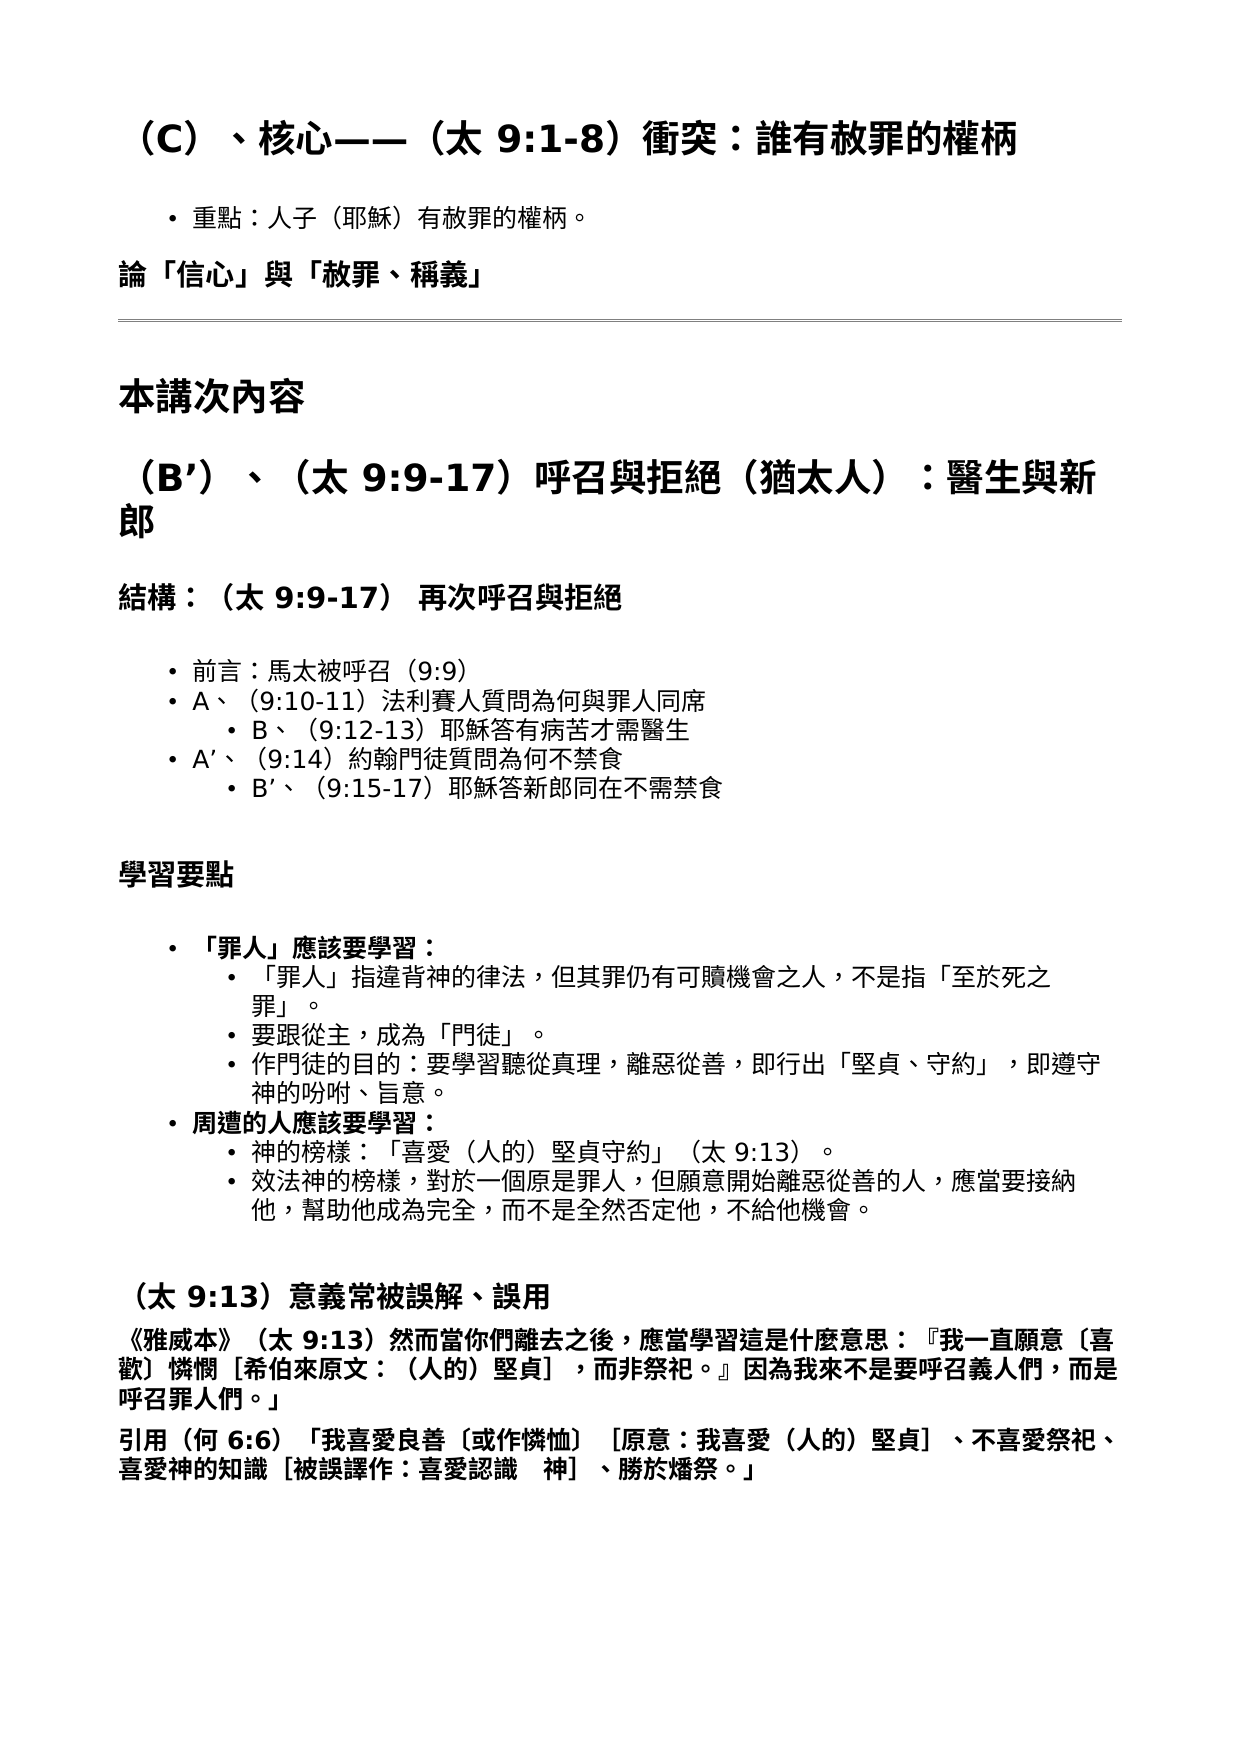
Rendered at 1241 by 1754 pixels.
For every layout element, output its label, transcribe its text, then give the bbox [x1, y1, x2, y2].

subtitle 本講次內容 [118, 376, 1122, 419]
list B’、（9:15-17）耶穌答新郎同在不需禁食 [236, 774, 1122, 803]
subtitle （C）、核心——（太 9:1-8）衝突：誰有赦罪的權柄 [118, 118, 1122, 162]
list 周遭的人應該要學習： [177, 1109, 1122, 1138]
text 引用（何 6:6）「我喜愛良善〔或作憐恤〕［原意：我喜愛（人的）堅貞］、不喜愛祭祀、喜愛神的知識［被誤譯作：喜愛認識 神］、勝於燔祭。」 [118, 1426, 1122, 1485]
list B、（9:12-13）耶穌答有病苦才需醫生 [236, 716, 1122, 745]
list 作門徒的目的：要學習聽從真理，離惡從善，即行出「堅貞、守約」，即遵守神的吩咐、旨意。 [236, 1051, 1122, 1109]
list 神的榜樣：「喜愛（人的）堅貞守約」（太 9:13）。 [236, 1138, 1122, 1167]
subtitle 學習要點 [118, 858, 1122, 892]
list 要跟從主，成為「門徒」。 [236, 1021, 1122, 1051]
list 效法神的榜樣，對於一個原是罪人，但願意開始離惡從善的人，應當要接納他，幫助他成為完全，而不是全然否定他，不給他機會。 [236, 1167, 1122, 1226]
text 《雅威本》（太 9:13）然而當你們離去之後，應當學習這是什麼意思：『我一直願意〔喜歡〕憐憫［希伯來原文：（人的）堅貞］，而非祭祀。』因為我來不是要呼召義人們，而是呼召罪人們。」 [118, 1326, 1122, 1414]
list 前言：馬太被呼召（9:9） [177, 658, 1122, 687]
subtitle （B’）、（太 9:9-17）呼召與拒絕（猶太人）：醫生與新郎 [118, 457, 1122, 544]
subtitle 論「信心」與「赦罪、稱義」 [118, 258, 1122, 292]
subtitle （太 9:13）意義常被誤解、誤用 [118, 1280, 1122, 1314]
list A’、（9:14）約翰門徒質問為何不禁食 [177, 745, 1122, 774]
list 重點：人子（耶穌）有赦罪的權柄。 [177, 204, 1122, 233]
list 「罪人」指違背神的律法，但其罪仍有可贖機會之人，不是指「至於死之罪」。 [236, 963, 1122, 1021]
list A、（9:10-11）法利賽人質問為何與罪人同席 [177, 687, 1122, 716]
list 「罪人」應該要學習： [177, 934, 1122, 963]
subtitle 結構：（太 9:9-17） 再次呼召與拒絕 [118, 582, 1122, 616]
